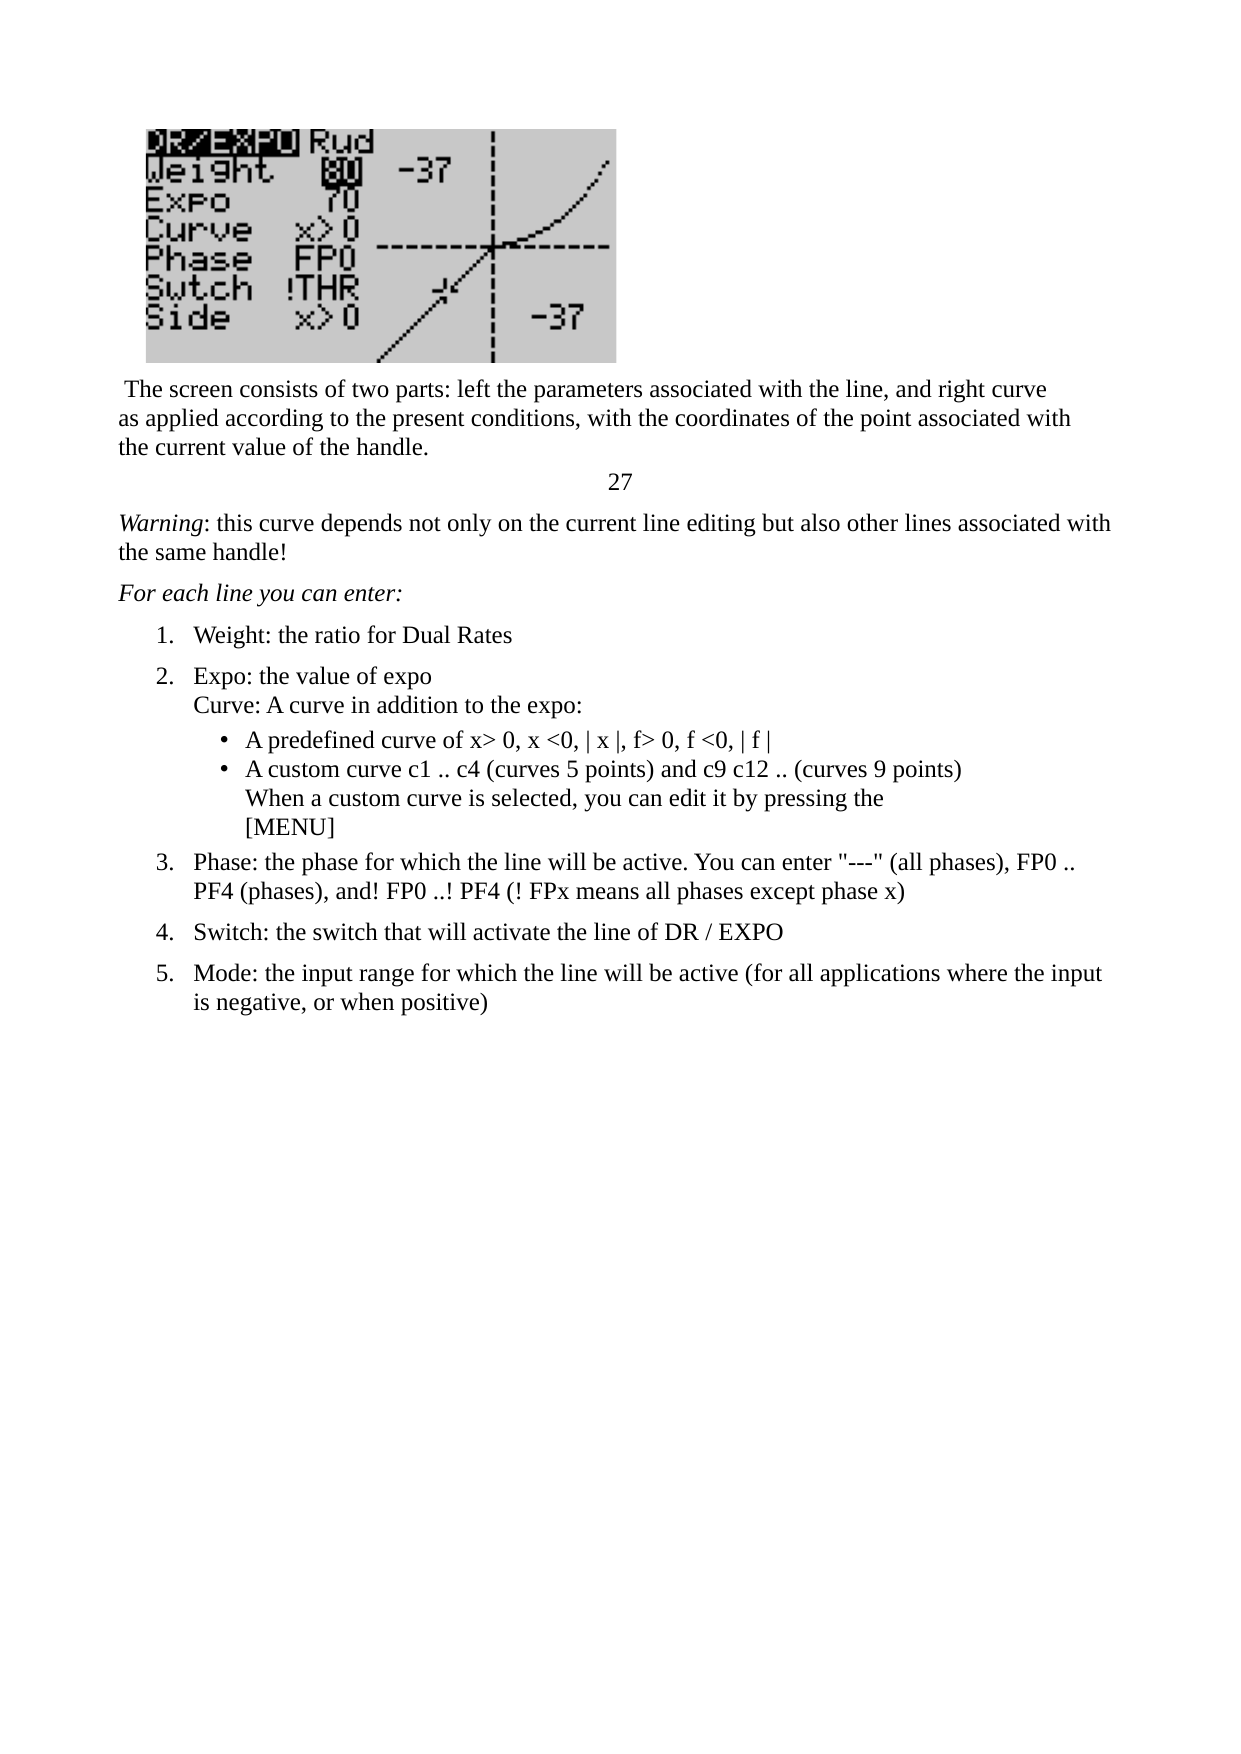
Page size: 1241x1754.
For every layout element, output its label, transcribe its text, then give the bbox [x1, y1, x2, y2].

text For each line you can enter: [118, 578, 1122, 607]
picture [145, 129, 617, 363]
list Weight: the ratio for Dual Rates [156, 620, 1122, 648]
list Mode: the input range for which the line will be active (for all applications where the input is negative, or when positive) [156, 958, 1122, 1016]
list Switch: the switch that will activate the line of DR / EXPO [156, 917, 1122, 946]
text The screen consists of two parts: left the parameters associated with the line, and right curve as applied according to the present conditions, with the coordinates of the point associated with the current value of the handle. [118, 118, 1122, 461]
list Expo: the value of expo Curve: A curve in addition to the expo: [156, 661, 1122, 718]
text Warning: this curve depends not only on the current line editing but also other lines associated with the same handle! [118, 508, 1122, 566]
list A custom curve c1 .. c4 (curves 5 points) and c9 c12 .. (curves 9 points) When a custom curve is selected, you can edit it by pressing the [MENU] [220, 754, 1122, 841]
list A predefined curve of x> 0, x <0, | x |, f> 0, f <0, | f | [220, 725, 1122, 754]
list Phase: the phase for which the line will be active. You can enter "---" (all phases), FP0 .. PF4 (phases), and! FP0 ..! PF4 (! FPx means all phases except phase x) [156, 847, 1122, 904]
text 27 [118, 467, 1122, 496]
